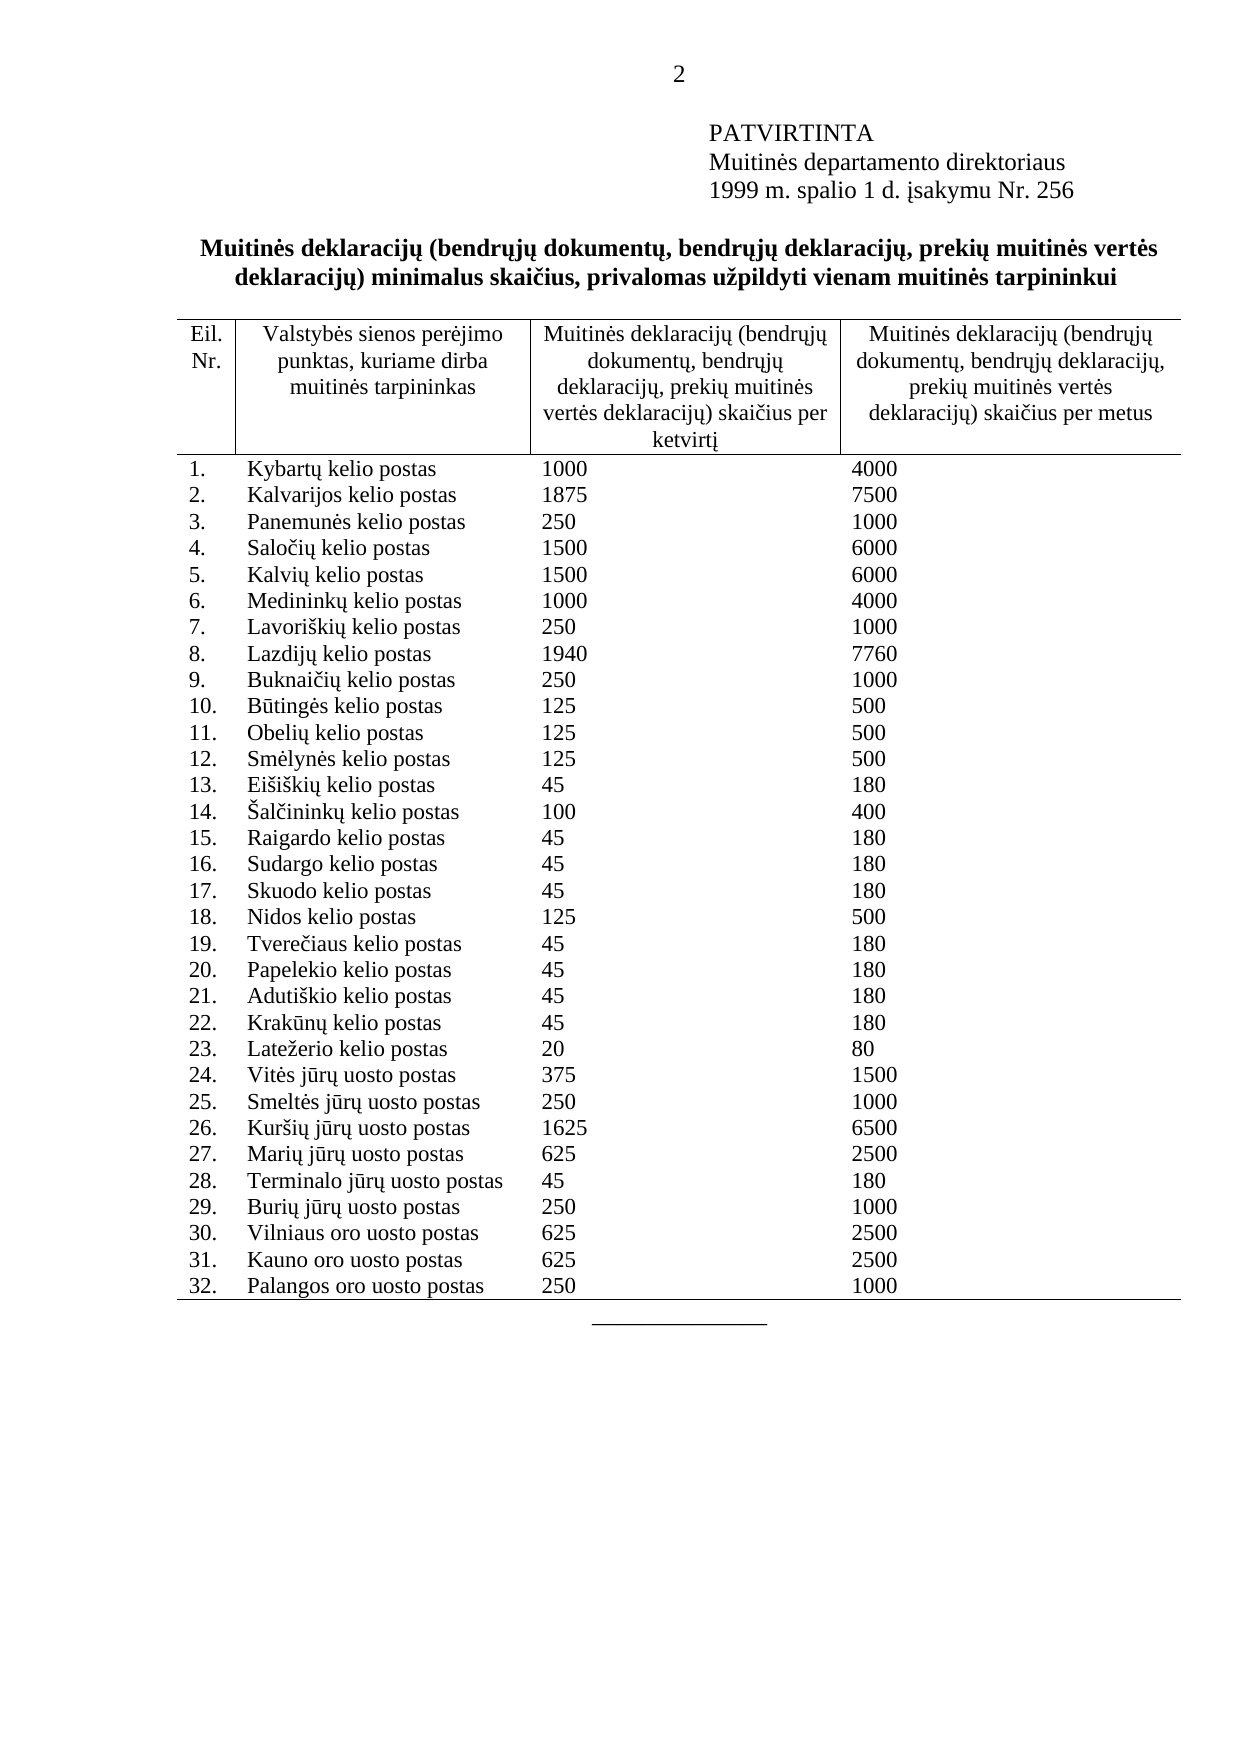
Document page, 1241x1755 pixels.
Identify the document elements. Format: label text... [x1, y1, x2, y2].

table_cell 45 [530, 956, 840, 982]
table_cell 1000 [840, 1272, 1181, 1298]
table_cell Vilniaus oro uosto postas [236, 1220, 530, 1246]
table_cell 180 [840, 877, 1181, 903]
text PATVIRTINTA [709, 118, 1181, 147]
table_cell 24. [177, 1061, 236, 1088]
table_header Muitinės deklaracijų (bendrųjų dokumentų, bendrųjų deklaracijų, prekių muitinės vertės deklaracijų) skaičius per metus [841, 320, 1181, 454]
table_cell 27. [177, 1140, 236, 1167]
table_cell 250 [530, 613, 840, 640]
table_cell 1000 [840, 666, 1181, 692]
text 1999 m. spalio 1 d. įsakymu Nr. 256 [177, 176, 1181, 204]
table_cell 4. [177, 534, 236, 561]
table_cell Panemunės kelio postas [236, 508, 530, 534]
table_cell 250 [530, 1088, 840, 1114]
table_cell 31. [177, 1246, 236, 1272]
table_cell 23. [177, 1035, 236, 1061]
table_cell 8. [177, 640, 236, 666]
text Muitinės departamento direktoriaus [177, 147, 1181, 176]
table_cell 45 [530, 824, 840, 851]
table_cell 625 [530, 1220, 840, 1246]
table_cell 6500 [840, 1114, 1181, 1140]
table_header Muitinės deklaracijų (bendrųjų dokumentų, bendrųjų deklaracijų, prekių muitinės vertės deklaracijų) skaičius per ketvirtį [531, 320, 840, 454]
table_cell 45 [530, 771, 840, 798]
table_cell 125 [530, 693, 840, 719]
table_cell 250 [530, 666, 840, 692]
table_cell 1500 [840, 1061, 1181, 1088]
table_cell Palangos oro uosto postas [236, 1272, 530, 1298]
table_cell 2500 [840, 1246, 1181, 1272]
table_cell 500 [840, 903, 1181, 929]
table_cell 29. [177, 1193, 236, 1219]
table_cell Saločių kelio postas [236, 534, 530, 561]
table_cell 2500 [840, 1140, 1181, 1167]
table_cell 1625 [530, 1114, 840, 1140]
table_cell Medininkų kelio postas [236, 587, 530, 613]
table_cell 21. [177, 982, 236, 1009]
table_cell 30. [177, 1220, 236, 1246]
table_cell 1000 [840, 613, 1181, 640]
table_cell 10. [177, 693, 236, 719]
table_cell Tverečiaus kelio postas [236, 930, 530, 956]
table_cell Kuršių jūrų uosto postas [236, 1114, 530, 1140]
table_cell 18. [177, 903, 236, 929]
table_cell 180 [840, 1167, 1181, 1193]
table_cell 625 [530, 1246, 840, 1272]
table_cell 180 [840, 824, 1181, 851]
table_cell Krakūnų kelio postas [236, 1009, 530, 1035]
table_cell 1. [177, 455, 236, 482]
table_cell 500 [840, 745, 1181, 771]
table_cell Obelių kelio postas [236, 719, 530, 745]
table_cell 250 [530, 1193, 840, 1219]
table_cell Šalčininkų kelio postas [236, 798, 530, 824]
table_cell 180 [840, 956, 1181, 982]
table_cell 14. [177, 798, 236, 824]
table_cell 32. [177, 1272, 236, 1298]
table_cell 7500 [840, 482, 1181, 508]
table_cell 5. [177, 561, 236, 587]
table_cell Raigardo kelio postas [236, 824, 530, 851]
table_cell 13. [177, 771, 236, 798]
table_cell 125 [530, 903, 840, 929]
table_cell 12. [177, 745, 236, 771]
table_cell 20 [530, 1035, 840, 1061]
table_cell Lazdijų kelio postas [236, 640, 530, 666]
table_cell 1000 [530, 455, 840, 482]
table_cell Skuodo kelio postas [236, 877, 530, 903]
table_cell 1000 [840, 1088, 1181, 1114]
table_cell Smėlynės kelio postas [236, 745, 530, 771]
table_cell 6. [177, 587, 236, 613]
table_cell 25. [177, 1088, 236, 1114]
table_cell 2. [177, 482, 236, 508]
table_cell Latežerio kelio postas [236, 1035, 530, 1061]
table_cell Marių jūrų uosto postas [236, 1140, 530, 1167]
table_cell 4000 [840, 587, 1181, 613]
table_cell 7760 [840, 640, 1181, 666]
table_cell 100 [530, 798, 840, 824]
table_cell 45 [530, 1009, 840, 1035]
table_cell 16. [177, 851, 236, 877]
table_cell 2500 [840, 1220, 1181, 1246]
table_cell 250 [530, 1272, 840, 1298]
table_cell 400 [840, 798, 1181, 824]
table_cell 1500 [530, 561, 840, 587]
table_cell Adutiškio kelio postas [236, 982, 530, 1009]
table_cell 1500 [530, 534, 840, 561]
table_header Valstybės sienos perėjimo punktas, kuriame dirba muitinės tarpininkas [236, 320, 530, 454]
table_cell 180 [840, 1009, 1181, 1035]
table_cell Kalvarijos kelio postas [236, 482, 530, 508]
table_cell 6000 [840, 561, 1181, 587]
table_cell 1000 [530, 587, 840, 613]
table_cell 180 [840, 771, 1181, 798]
table_cell 26. [177, 1114, 236, 1140]
text ______________ [177, 1300, 1181, 1328]
table_cell 500 [840, 693, 1181, 719]
table_cell 250 [530, 508, 840, 534]
table_cell Buknaičių kelio postas [236, 666, 530, 692]
table_cell 9. [177, 666, 236, 692]
table_cell Nidos kelio postas [236, 903, 530, 929]
table_cell 17. [177, 877, 236, 903]
table_cell 180 [840, 851, 1181, 877]
table_header Eil. Nr. [177, 320, 235, 454]
table_cell 20. [177, 956, 236, 982]
table_cell 45 [530, 877, 840, 903]
table_cell 11. [177, 719, 236, 745]
table_cell Smeltės jūrų uosto postas [236, 1088, 530, 1114]
table_cell 180 [840, 930, 1181, 956]
table_cell 45 [530, 982, 840, 1009]
table_cell 4000 [840, 455, 1181, 482]
table_cell Eišiškių kelio postas [236, 771, 530, 798]
table_cell 125 [530, 745, 840, 771]
table_cell 1940 [530, 640, 840, 666]
table_cell 45 [530, 930, 840, 956]
table_cell 45 [530, 851, 840, 877]
table_cell 125 [530, 719, 840, 745]
table_cell 7. [177, 613, 236, 640]
table_cell Burių jūrų uosto postas [236, 1193, 530, 1219]
table_cell 15. [177, 824, 236, 851]
table_cell 375 [530, 1061, 840, 1088]
text Muitinės deklaracijų (bendrųjų dokumentų, bendrųjų deklaracijų, prekių muitinės vertės deklaracijų) minimalus skaičius, privalomas užpildyti vienam muitinės tarpininkui [177, 233, 1181, 291]
table_cell 180 [840, 982, 1181, 1009]
table_cell Kybartų kelio postas [236, 455, 530, 482]
table_cell Terminalo jūrų uosto postas [236, 1167, 530, 1193]
table_cell 28. [177, 1167, 236, 1193]
table_cell 1000 [840, 508, 1181, 534]
table_cell 19. [177, 930, 236, 956]
table_cell 3. [177, 508, 236, 534]
table_cell Būtingės kelio postas [236, 693, 530, 719]
table_cell 1875 [530, 482, 840, 508]
table_cell Kalvių kelio postas [236, 561, 530, 587]
table_cell 1000 [840, 1193, 1181, 1219]
table_cell 500 [840, 719, 1181, 745]
table_cell 45 [530, 1167, 840, 1193]
table_cell 22. [177, 1009, 236, 1035]
table_cell 6000 [840, 534, 1181, 561]
table_cell 625 [530, 1140, 840, 1167]
table_cell 80 [840, 1035, 1181, 1061]
table_cell Lavoriškių kelio postas [236, 613, 530, 640]
table_cell Kauno oro uosto postas [236, 1246, 530, 1272]
table_cell Sudargo kelio postas [236, 851, 530, 877]
table_cell Vitės jūrų uosto postas [236, 1061, 530, 1088]
table_cell Papelekio kelio postas [236, 956, 530, 982]
